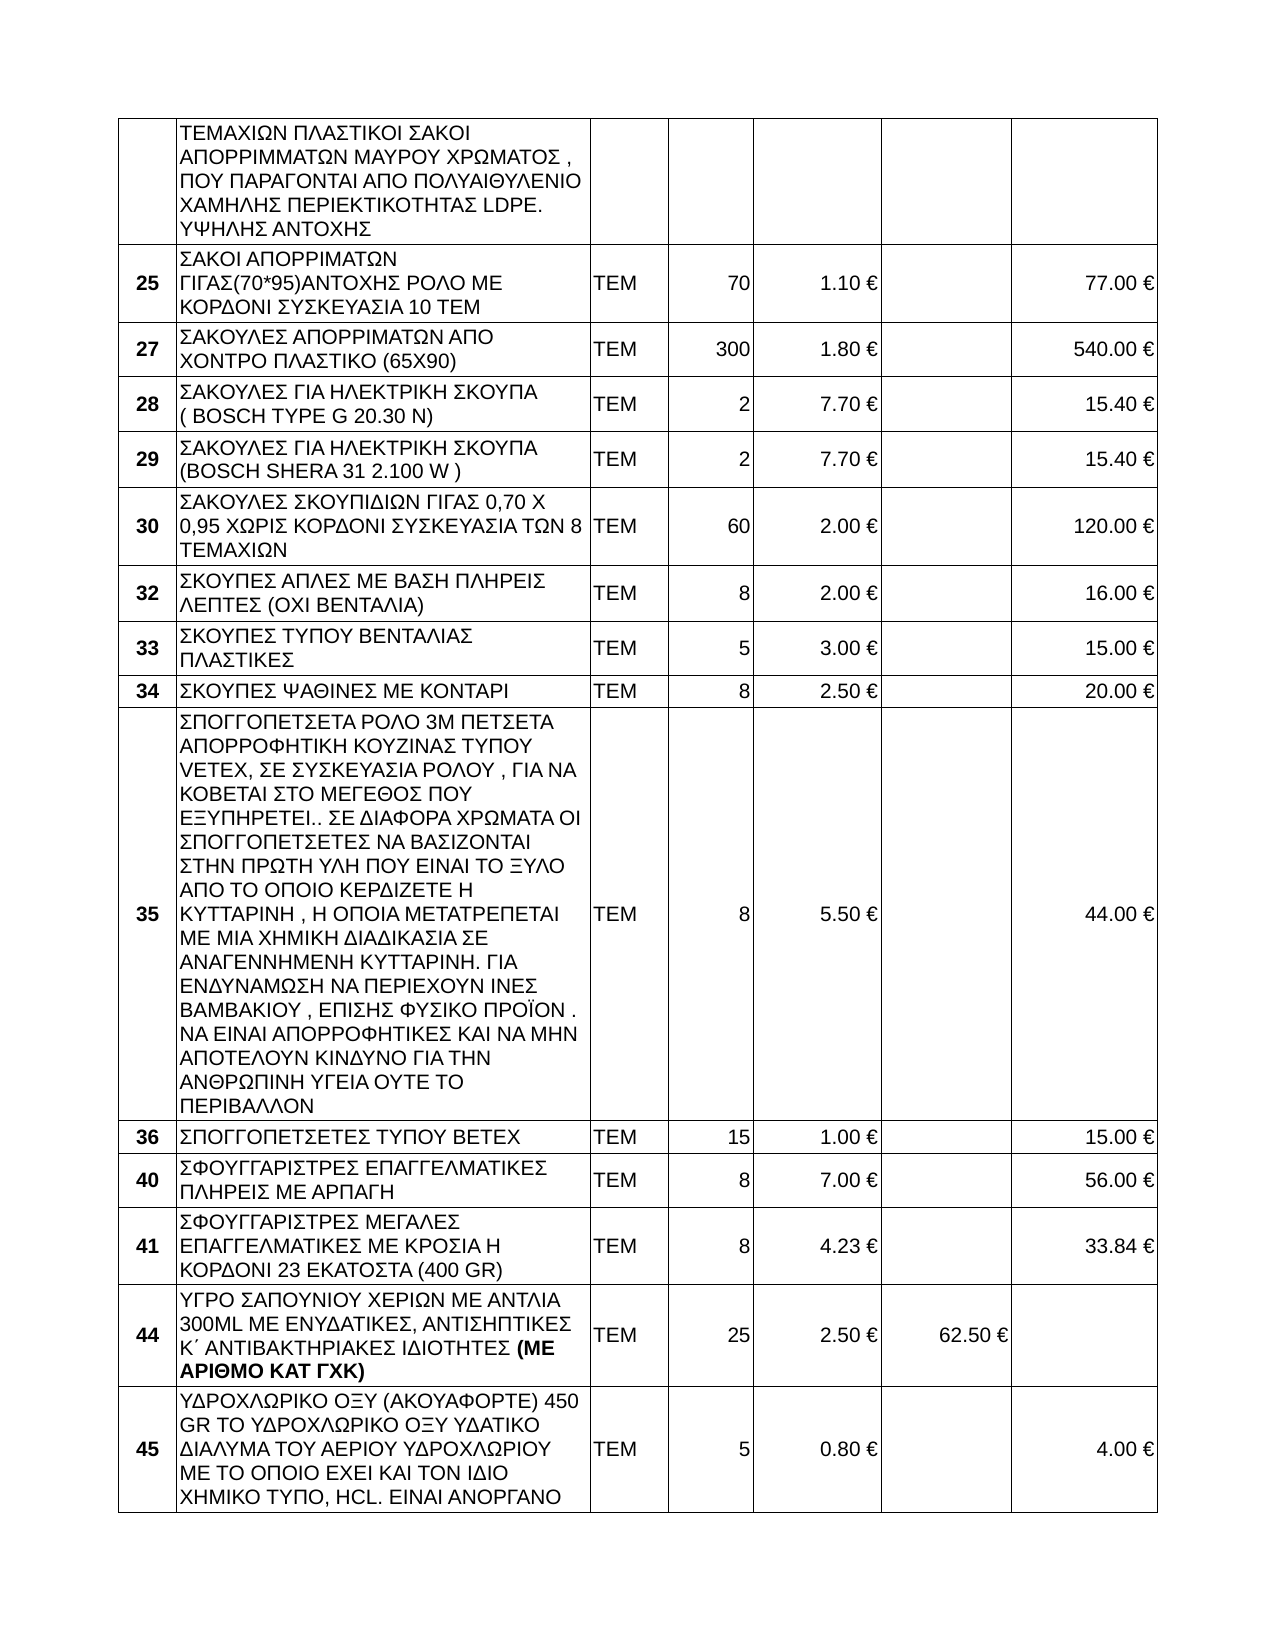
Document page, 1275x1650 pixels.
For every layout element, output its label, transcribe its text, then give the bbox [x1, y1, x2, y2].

table_cell 60 [669, 488, 753, 565]
table_cell 8 [669, 1208, 753, 1284]
table_cell ΣΚΟΥΠΕΣ ΤΥΠΟΥ ΒΕΝΤΑΛΙΑΣ ΠΛΑΣΤΙΚΕΣ [177, 622, 590, 675]
table_cell ΣΑΚΟΙ ΑΠΟΡΡΙΜΑΤΩΝ ΓΙΓΑΣ(70*95)ΑΝΤΟΧΗΣ ΡΟΛΟ ΜΕ ΚΟΡΔΟΝΙ ΣΥΣΚΕΥΑΣΙΑ 10 ΤΕΜ [177, 245, 590, 322]
table_cell 8 [669, 566, 753, 621]
table_cell 40 [119, 1154, 176, 1207]
table_cell 8 [669, 1154, 753, 1207]
table_cell 45 [119, 1387, 176, 1512]
table_cell [591, 119, 668, 244]
table_cell 2,00 € [754, 566, 881, 621]
table_cell ΤΕΜ [591, 323, 668, 376]
table_cell 44,00 € [1012, 708, 1157, 1120]
table_cell ΤΕΜ [591, 1154, 668, 1207]
table_cell ΤΕΜ [591, 566, 668, 621]
table_cell 0,98 € [754, 119, 881, 244]
table_cell [1012, 1285, 1157, 1386]
table_cell 5,50 € [754, 708, 881, 1120]
table_cell 20,00 € [1012, 676, 1157, 707]
table_cell 7,00 € [754, 1154, 881, 1207]
table_cell ΣΑΚΟΥΛΕΣ ΓΙΑ ΗΛΕΚΤΡΙΚΗ ΣΚΟΥΠΑ ( BOSCH TYPE G 20.30 N) [177, 377, 590, 431]
table_cell [882, 1154, 1011, 1207]
table_cell [882, 432, 1011, 487]
table_cell ΣΠΟΓΓΟΠΕΤΣΕΤΕΣ ΤΥΠΟΥ ΒΕΤΕΧ [177, 1121, 590, 1153]
table_cell ΣΦΟΥΓΓΑΡΙΣΤΡΕΣ ΕΠΑΓΓΕΛΜΑΤΙΚΕΣ ΠΛΗΡΕΙΣ ΜΕ ΑΡΠΑΓΗ [177, 1154, 590, 1207]
table_cell ΣΠΟΓΓΟΠΕΤΣΕΤΑ ΡΟΛΟ 3Μ ΠΕΤΣΕΤΑ ΑΠΟΡΡΟΦΗΤΙΚΗ ΚΟΥΖΙΝΑΣ ΤΥΠΟΥ VETEX, ΣΕ ΣΥΣΚΕΥΑΣΙΑ ΡΟΛΟΥ , ΓΙΑ ΝΑ ΚΟΒΕΤΑΙ ΣΤΟ ΜΕΓΕΘΟΣ ΠΟΥ ΕΞΥΠΗΡΕΤΕΙ.. ΣΕ ΔΙΑΦΟΡΑ ΧΡΩΜΑΤΑ ΟΙ ΣΠΟΓΓΟΠΕΤΣΕΤΕΣ ΝΑ ΒΑΣΙΖΟΝΤΑΙ ΣΤΗΝ ΠΡΩΤΗ ΥΛΗ ΠΟΥ ΕΙΝΑΙ ΤΟ ΞΥΛΟ ΑΠΟ ΤΟ ΟΠΟΙΟ ΚΕΡΔΙΖΕΤΕ Η ΚΥΤΤΑΡΙΝΗ , Η ΟΠΟΙΑ ΜΕΤΑΤΡΕΠΕΤΑΙ ΜΕ ΜΙΑ ΧΗΜΙΚΗ ΔΙΑΔΙΚΑΣΙΑ ΣΕ ΑΝΑΓΕΝΝΗΜΕΝΗ ΚΥΤΤΑΡΙΝΗ. ΓΙΑ ΕΝΔΥΝΑΜΩΣΗ ΝΑ ΠΕΡΙΕΧΟΥΝ ΙΝΕΣ ΒΑΜΒΑΚΙΟΥ , ΕΠΙΣΗΣ ΦΥΣΙΚΟ ΠΡΟΪΟΝ . ΝΑ ΕΙΝΑΙ ΑΠΟΡΡΟΦΗΤΙΚΕΣ ΚΑΙ ΝΑ ΜΗΝ ΑΠΟΤΕΛΟΥΝ ΚΙΝΔΥΝΟ ΓΙΑ ΤΗΝ ΑΝΘΡΩΠΙΝΗ ΥΓΕΙΑ ΟΥΤΕ ΤΟ ΠΕΡΙΒΑΛΛΟΝ [177, 708, 590, 1120]
table_cell 15,40 € [1012, 432, 1157, 487]
table_cell [882, 119, 1011, 244]
table_cell ΤΕΜ [591, 1121, 668, 1153]
table_cell [882, 622, 1011, 675]
table_cell 5 [669, 1387, 753, 1512]
table_cell 25 [119, 245, 176, 322]
table_cell 7,70 € [754, 432, 881, 487]
table_cell [882, 1121, 1011, 1153]
table_cell 70 [669, 245, 753, 322]
table_cell 1,80 € [754, 323, 881, 376]
table_cell 2 [669, 432, 753, 487]
table_cell 300 [669, 323, 753, 376]
table_cell 15,00 € [1012, 622, 1157, 675]
table_cell 29 [119, 432, 176, 487]
table_cell 3,00 € [754, 622, 881, 675]
table_cell 28 [119, 377, 176, 431]
table_cell ΣΚΟΥΠΕΣ ΨΑΘΙΝΕΣ ΜΕ ΚΟΝΤΑΡΙ [177, 676, 590, 707]
table_cell 15,00 € [1012, 1121, 1157, 1153]
table_cell 4,00 € [1012, 1387, 1157, 1512]
table_cell 8 [669, 708, 753, 1120]
table_cell [882, 1387, 1011, 1512]
table_cell 32 [119, 566, 176, 621]
table_cell 33 [119, 622, 176, 675]
table_cell [882, 676, 1011, 707]
table_cell ΥΓΡΟ ΣΑΠΟΥΝΙΟΥ ΧΕΡΙΩΝ ΜΕ ΑΝΤΛΙΑ 300ML ΜΕ ΕΝΥΔΑΤΙΚΕΣ, ΑΝΤΙΣΗΠΤΙΚΕΣ Κ΄ ΑΝΤΙΒΑΚΤΗΡΙΑΚΕΣ ΙΔΙΟΤΗΤΕΣ (ΜΕ ΑΡΙΘΜΟ ΚΑΤ ΓΧΚ) [177, 1285, 590, 1386]
table_cell ΤΕΜ [591, 708, 668, 1120]
table_cell [669, 119, 753, 244]
table_cell ΤΕΜ [591, 676, 668, 707]
table_cell ΤΕΜ [591, 1285, 668, 1386]
table_cell 56,00 € [1012, 1154, 1157, 1207]
table_cell 294,00 € [1012, 119, 1157, 244]
table_cell [882, 377, 1011, 431]
table_cell 120,00 € [1012, 488, 1157, 565]
table_cell 8 [669, 676, 753, 707]
table_cell ΣΑΚΟΥΛΕΣ ΑΠΟΡΡΙΜΑΤΩΝ ΑΠΟ ΧΟΝΤΡΟ ΠΛΑΣΤΙΚΟ (65Χ90) [177, 323, 590, 376]
table_cell 15,40 € [1012, 377, 1157, 431]
table_cell 7,70 € [754, 377, 881, 431]
table_cell 36 [119, 1121, 176, 1153]
table_cell ΤΕΜ [591, 377, 668, 431]
table_cell ΤΕΜΑΧΙΩΝ ΠΛΑΣΤΙΚΟΙ ΣΑΚΟΙ ΑΠΟΡΡΙΜΜΑΤΩΝ ΜΑΥΡΟΥ ΧΡΩΜΑΤΟΣ , ΠΟΥ ΠΑΡΑΓΟΝΤΑΙ ΑΠΟ ΠΟΛΥΑΙΘΥΛΕΝΙΟ ΧΑΜΗΛΗΣ ΠΕΡΙΕΚΤΙΚΟΤΗΤΑΣ LDPE. ΥΨΗΛΗΣ ΑΝΤΟΧΗΣ [177, 119, 590, 244]
table_cell 5 [669, 622, 753, 675]
table_cell 16,00 € [1012, 566, 1157, 621]
table_cell 0,80 € [754, 1387, 881, 1512]
table_cell 25 [669, 1285, 753, 1386]
table_cell [882, 323, 1011, 376]
table_cell [882, 1208, 1011, 1284]
table_cell ΤΕΜ [591, 1208, 668, 1284]
table_cell 1,00 € [754, 1121, 881, 1153]
table_cell 2 [669, 377, 753, 431]
table_cell [882, 708, 1011, 1120]
table_cell 2,50 € [754, 676, 881, 707]
table_cell 1,10 € [754, 245, 881, 322]
table_cell [119, 119, 176, 244]
table_cell 62,50 € [882, 1285, 1011, 1386]
table_cell ΤΕΜ [591, 245, 668, 322]
table_cell ΣΑΚΟΥΛΕΣ ΣΚΟΥΠΙΔΙΩΝ ΓΙΓΑΣ 0,70 Χ 0,95 ΧΩΡΙΣ ΚΟΡΔΟΝΙ ΣΥΣΚΕΥΑΣΙΑ ΤΩΝ 8 ΤΕΜΑΧΙΩΝ [177, 488, 590, 565]
table_cell ΣΚΟΥΠΕΣ ΑΠΛΕΣ ΜΕ ΒΑΣΗ ΠΛΗΡΕΙΣ ΛΕΠΤΕΣ (ΟΧΙ ΒΕΝΤΑΛΙΑ) [177, 566, 590, 621]
table_cell ΤΕΜ [591, 488, 668, 565]
table_cell ΤΕΜ [591, 432, 668, 487]
table_cell 44 [119, 1285, 176, 1386]
table_cell 35 [119, 708, 176, 1120]
table_cell 4,23 € [754, 1208, 881, 1284]
table_cell [882, 245, 1011, 322]
table_cell [882, 566, 1011, 621]
table_cell ΤΕΜ [591, 622, 668, 675]
table_cell 34 [119, 676, 176, 707]
table_cell 77,00 € [1012, 245, 1157, 322]
table_cell 30 [119, 488, 176, 565]
table_cell 2,50 € [754, 1285, 881, 1386]
table_cell 41 [119, 1208, 176, 1284]
table_cell ΣΦΟΥΓΓΑΡΙΣΤΡΕΣ ΜΕΓΑΛΕΣ ΕΠΑΓΓΕΛΜΑΤΙΚΕΣ ΜΕ ΚΡΟΣΙΑ Η ΚΟΡΔΟΝΙ 23 ΕΚΑΤΟΣΤΑ (400 GR) [177, 1208, 590, 1284]
table_cell 33,84 € [1012, 1208, 1157, 1284]
table_cell ΥΔΡΟΧΛΩΡΙΚΟ ΟΞΥ (ΑΚΟΥΑΦΟΡΤΕ) 450 GR ΤΟ ΥΔΡΟΧΛΩΡΙΚΟ ΟΞΥ ΥΔΑΤΙΚΟ ΔΙΑΛΥΜΑ ΤΟΥ ΑΕΡΙΟΥ ΥΔΡΟΧΛΩΡΙΟΥ ΜΕ ΤΟ ΟΠΟΙΟ ΕΧΕΙ ΚΑΙ ΤΟΝ ΙΔΙΟ ΧΗΜΙΚΟ ΤΥΠΟ, HCL. ΕΙΝΑΙ ΑΝΟΡΓΑΝΟ [177, 1387, 590, 1512]
table_cell 540,00 € [1012, 323, 1157, 376]
table_cell 27 [119, 323, 176, 376]
table_cell [882, 488, 1011, 565]
table_cell 2,00 € [754, 488, 881, 565]
table_cell ΣΑΚΟΥΛΕΣ ΓΙΑ ΗΛΕΚΤΡΙΚΗ ΣΚΟΥΠΑ (BOSCH SHERA 31 2.100 W ) [177, 432, 590, 487]
table_cell 15 [669, 1121, 753, 1153]
table_cell ΤΕΜ [591, 1387, 668, 1512]
